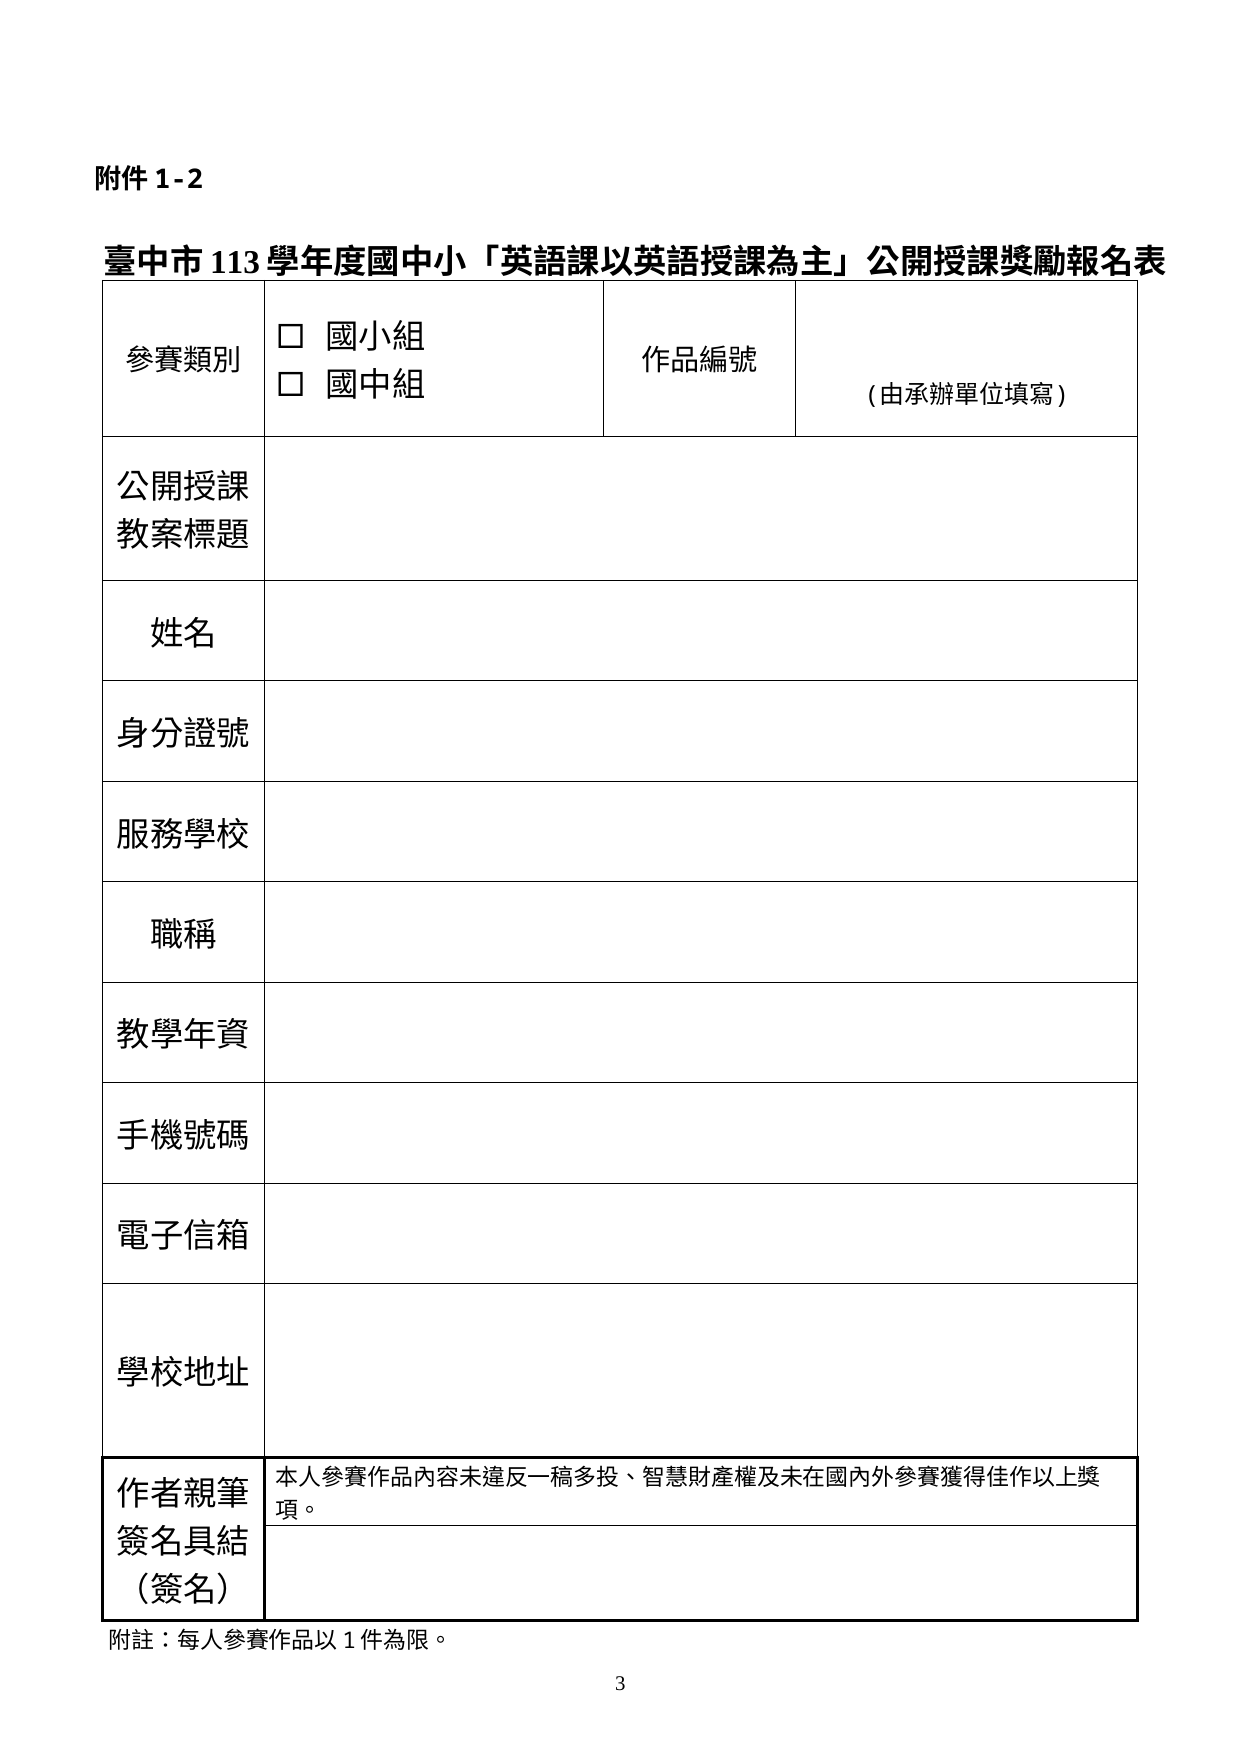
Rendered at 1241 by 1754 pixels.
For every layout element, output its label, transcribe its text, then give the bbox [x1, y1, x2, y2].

table_cell 電子信箱 [103, 1184, 264, 1283]
table_cell [265, 882, 1137, 982]
table_cell 本人參賽作品內容未違反一稿多投、智慧財產權及未在國內外參賽獲得佳作以上獎項。 [266, 1459, 1136, 1525]
table_cell [266, 1526, 1136, 1619]
table_cell 公開授課教案標題 [103, 437, 264, 580]
table_cell [265, 681, 1137, 781]
table_cell 職稱 [103, 882, 264, 982]
table_cell 學校地址 [103, 1284, 264, 1456]
table_cell [265, 1284, 1137, 1456]
table_cell 教學年資 [103, 983, 264, 1082]
table_cell [265, 1083, 1137, 1182]
text 附註：每人參賽作品以1件為限。 [94, 1622, 1146, 1656]
table_cell [265, 983, 1137, 1082]
table_cell [265, 1184, 1137, 1283]
table_cell 服務學校 [103, 782, 264, 881]
table_cell [265, 437, 1137, 580]
text 臺中市113學年度國中小「英語課以英語授課為主」公開授課獎勵報名表 [65, 217, 1202, 280]
table_cell 身分證號 [103, 681, 264, 781]
table_cell [265, 782, 1137, 881]
table_header  國小組  國中組 [265, 281, 603, 436]
table_cell 手機號碼 [103, 1083, 264, 1182]
text 附件1-2 [94, 135, 1146, 198]
table_cell 作者親筆簽名具結（簽名） [104, 1459, 263, 1619]
table_header 作品編號 [604, 281, 795, 436]
table_cell [265, 581, 1137, 680]
table_header (由承辦單位填寫) [796, 281, 1137, 436]
table_header 參賽類別 [103, 281, 264, 436]
table_cell 姓名 [103, 581, 264, 680]
